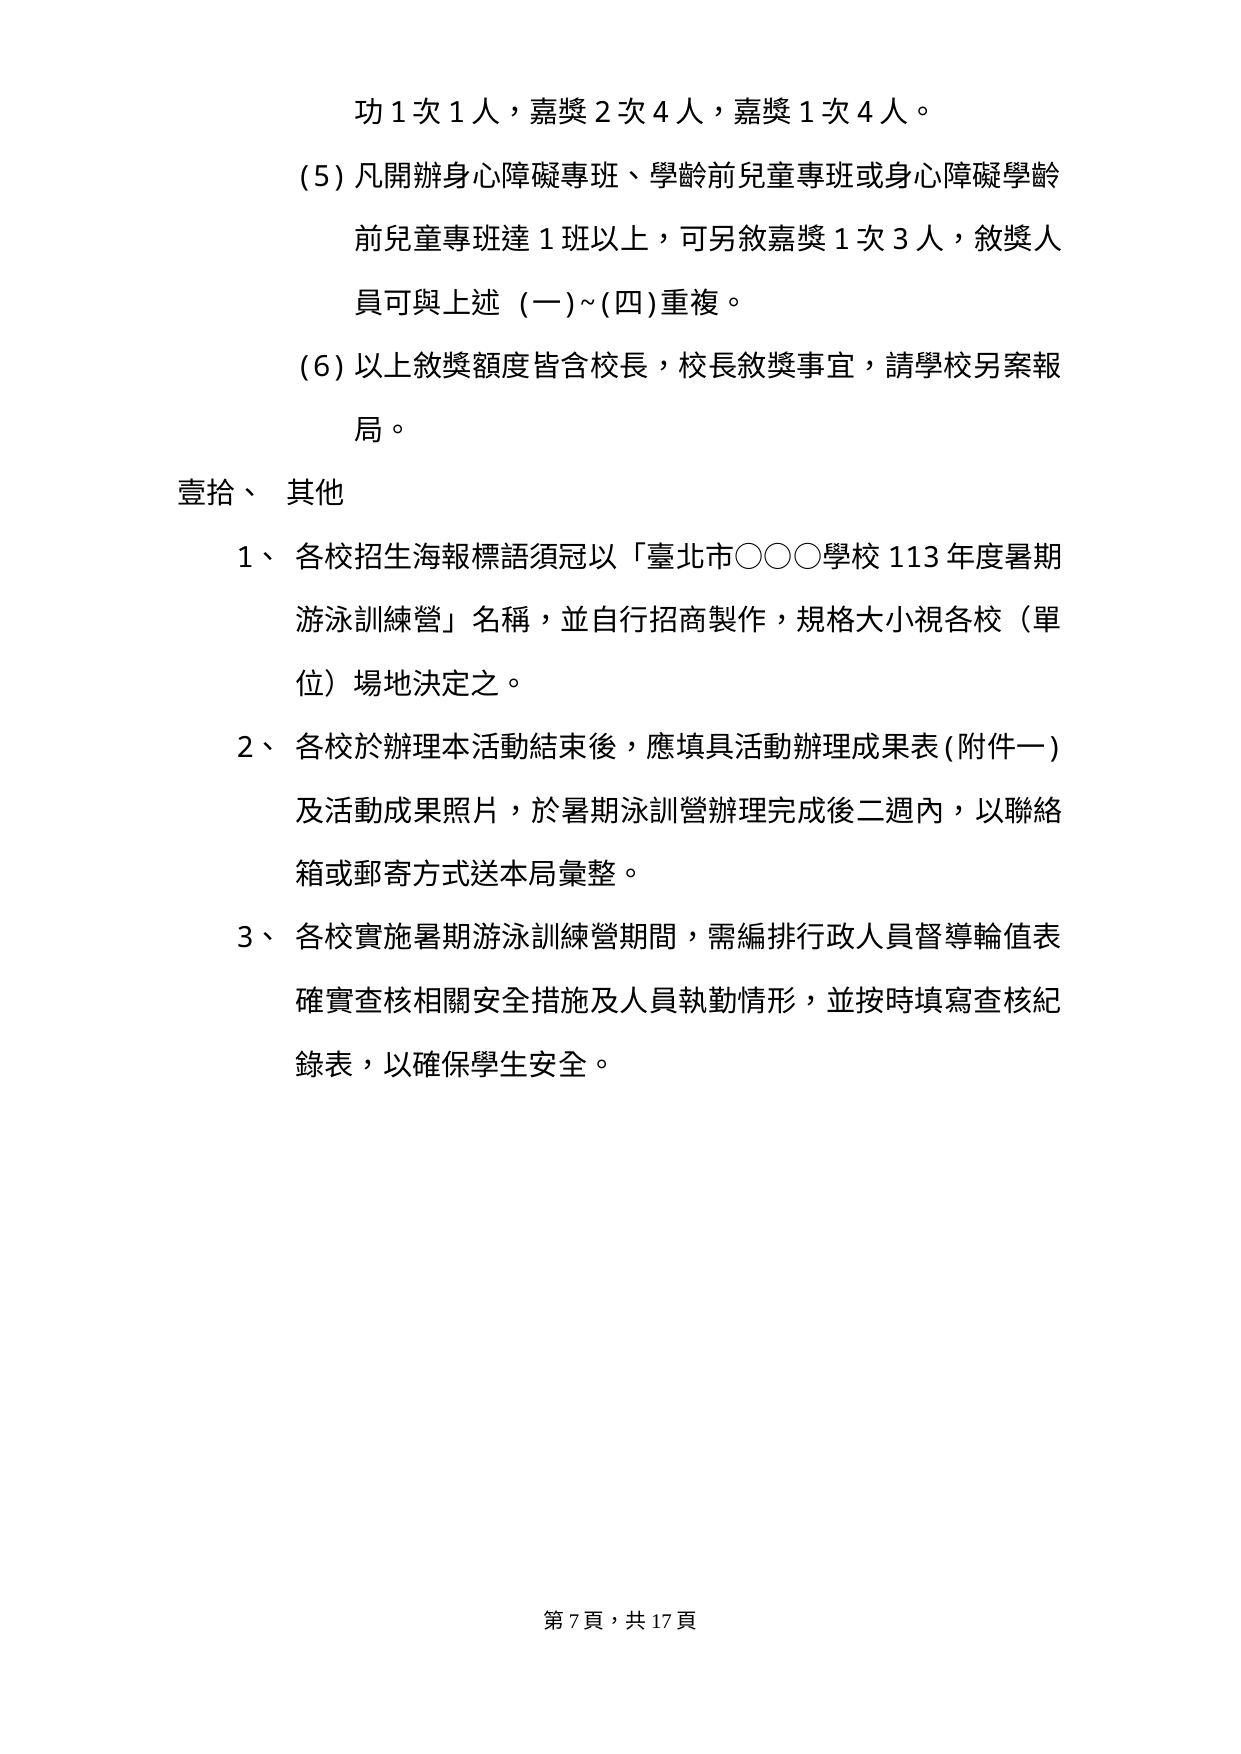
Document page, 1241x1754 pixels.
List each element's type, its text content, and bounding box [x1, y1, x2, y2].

list 以上敘獎額度皆含校長，校長敘獎事宜，請學校另案報局。 [295, 343, 1063, 449]
list 各校實施暑期游泳訓練營期間，需編排行政人員督導輪值表，確實查核相關安全措施及人員執勤情形，並按時填寫查核紀錄表，以確保學生安全。 [236, 914, 1063, 1083]
list 各校於辦理本活動結束後，應填具活動辦理成果表(附件一)及活動成果照片，於暑期泳訓營辦理完成後二週內，以聯絡箱或郵寄方式送本局彙整。 [236, 724, 1063, 893]
list 各校招生海報標語須冠以「臺北市○○○學校113年度暑期游泳訓練營」名稱，並自行招商製作，規格大小視各校（單位）場地決定之。 [236, 533, 1063, 702]
list 凡開辦身心障礙專班、學齡前兒童專班或身心障礙學齡前兒童專班達1班以上，可另敘嘉獎1次3人，敘獎人員可與上述 (一)~(四)重複。 [295, 152, 1063, 322]
list 功1次1人，嘉獎2次4人，嘉獎1次4人。 [295, 89, 1063, 131]
list 其他 [177, 470, 1063, 512]
